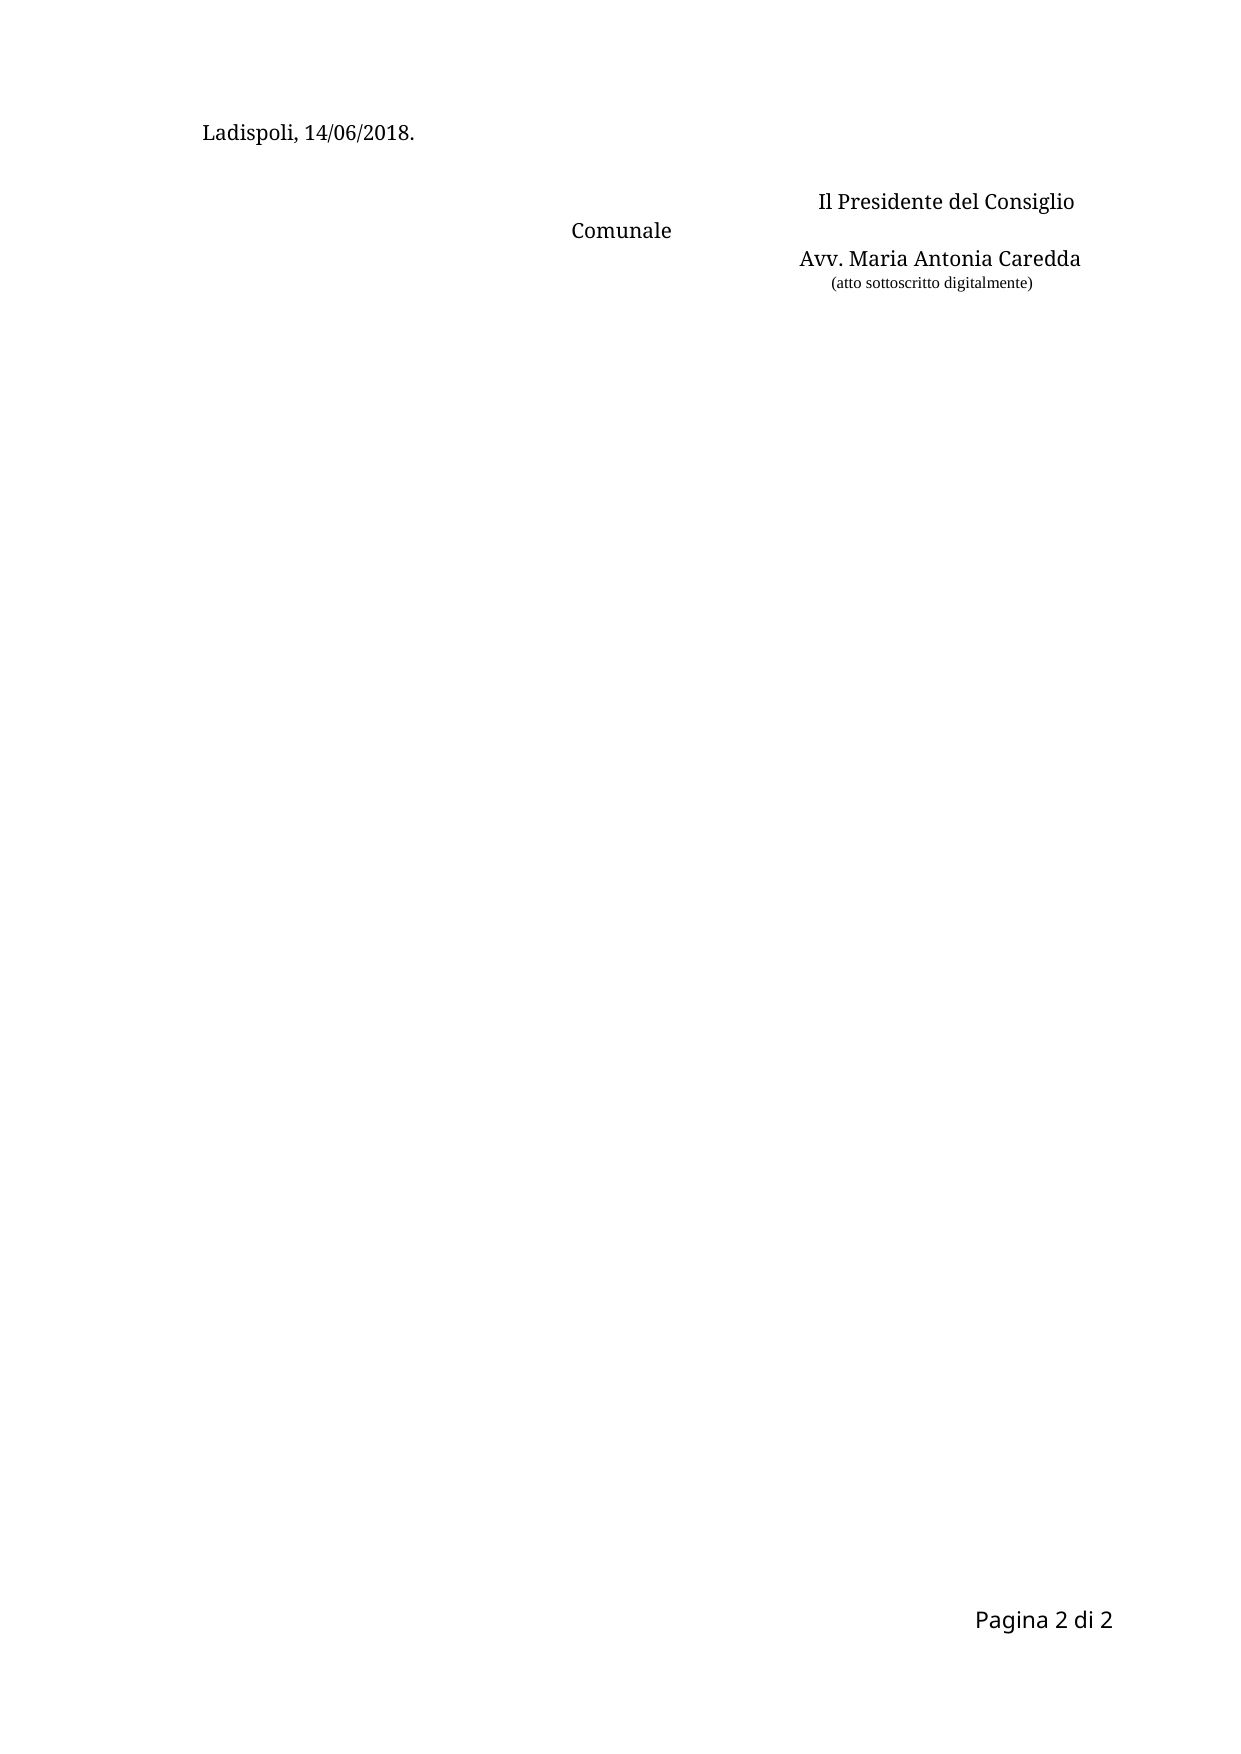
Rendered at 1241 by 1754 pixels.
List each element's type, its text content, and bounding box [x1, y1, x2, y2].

text (atto sottoscritto digitalmente) [118, 273, 1125, 292]
text Avv. Maria Antonia Caredda [756, 244, 1125, 273]
text Ladispoli, 14/06/2018. [118, 118, 1125, 147]
text Il Presidente del Consiglio Comunale [118, 187, 1125, 244]
